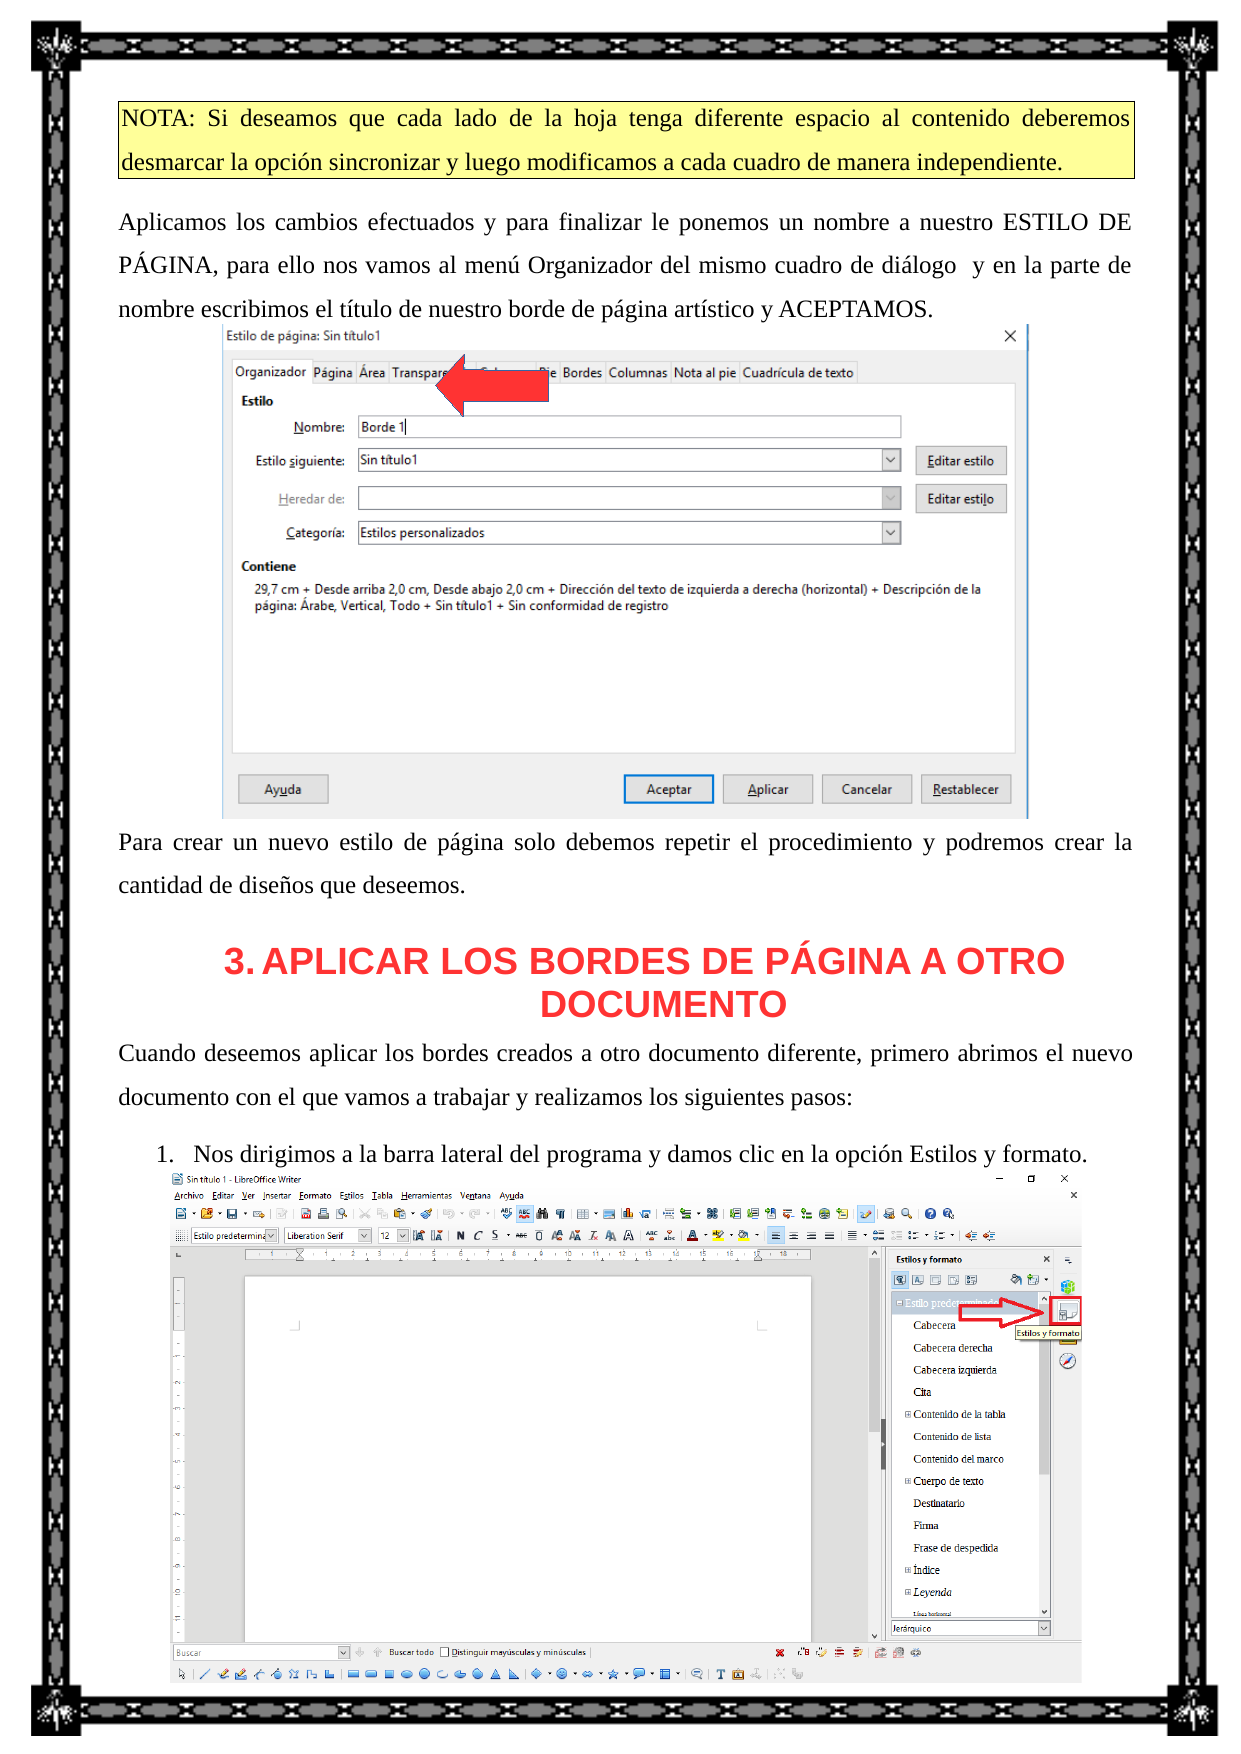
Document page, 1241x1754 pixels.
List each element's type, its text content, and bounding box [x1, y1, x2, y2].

list Nos dirigimos a la barra lateral del programa y damos clic en la opción Estilos y formato. [156, 1139, 1134, 1168]
subtitle APLICAR LOS BORDES DE PÁGINA A OTRO DOCUMENTO [156, 939, 1134, 1026]
text NOTA: Si deseamos que cada lado de la hoja tenga diferente espacio al contenido deberemos desmarcar la opción sincronizar y luego modificamos a cada cuadro de manera independiente. [119, 102, 1134, 178]
picture [31, 19, 1222, 1736]
text Aplicamos los cambios efectuados y para finalizar le ponemos un nombre a nuestro ESTILO DE PÁGINA, para ello nos vamos al menú Organizador del mismo cuadro de diálogo y en la parte de nombre escribimos el título de nuestro borde de página artístico y ACEPTAMOS. [118, 207, 1134, 322]
text Cuando deseemos aplicar los bordes creados a otro documento diferente, primero abrimos el nuevo documento con el que vamos a trabajar y realizamos los siguientes pasos: [118, 1038, 1134, 1110]
text Para crear un nuevo estilo de página solo debemos repetir el procedimiento y podremos crear la cantidad de diseños que deseemos. [118, 827, 1134, 899]
